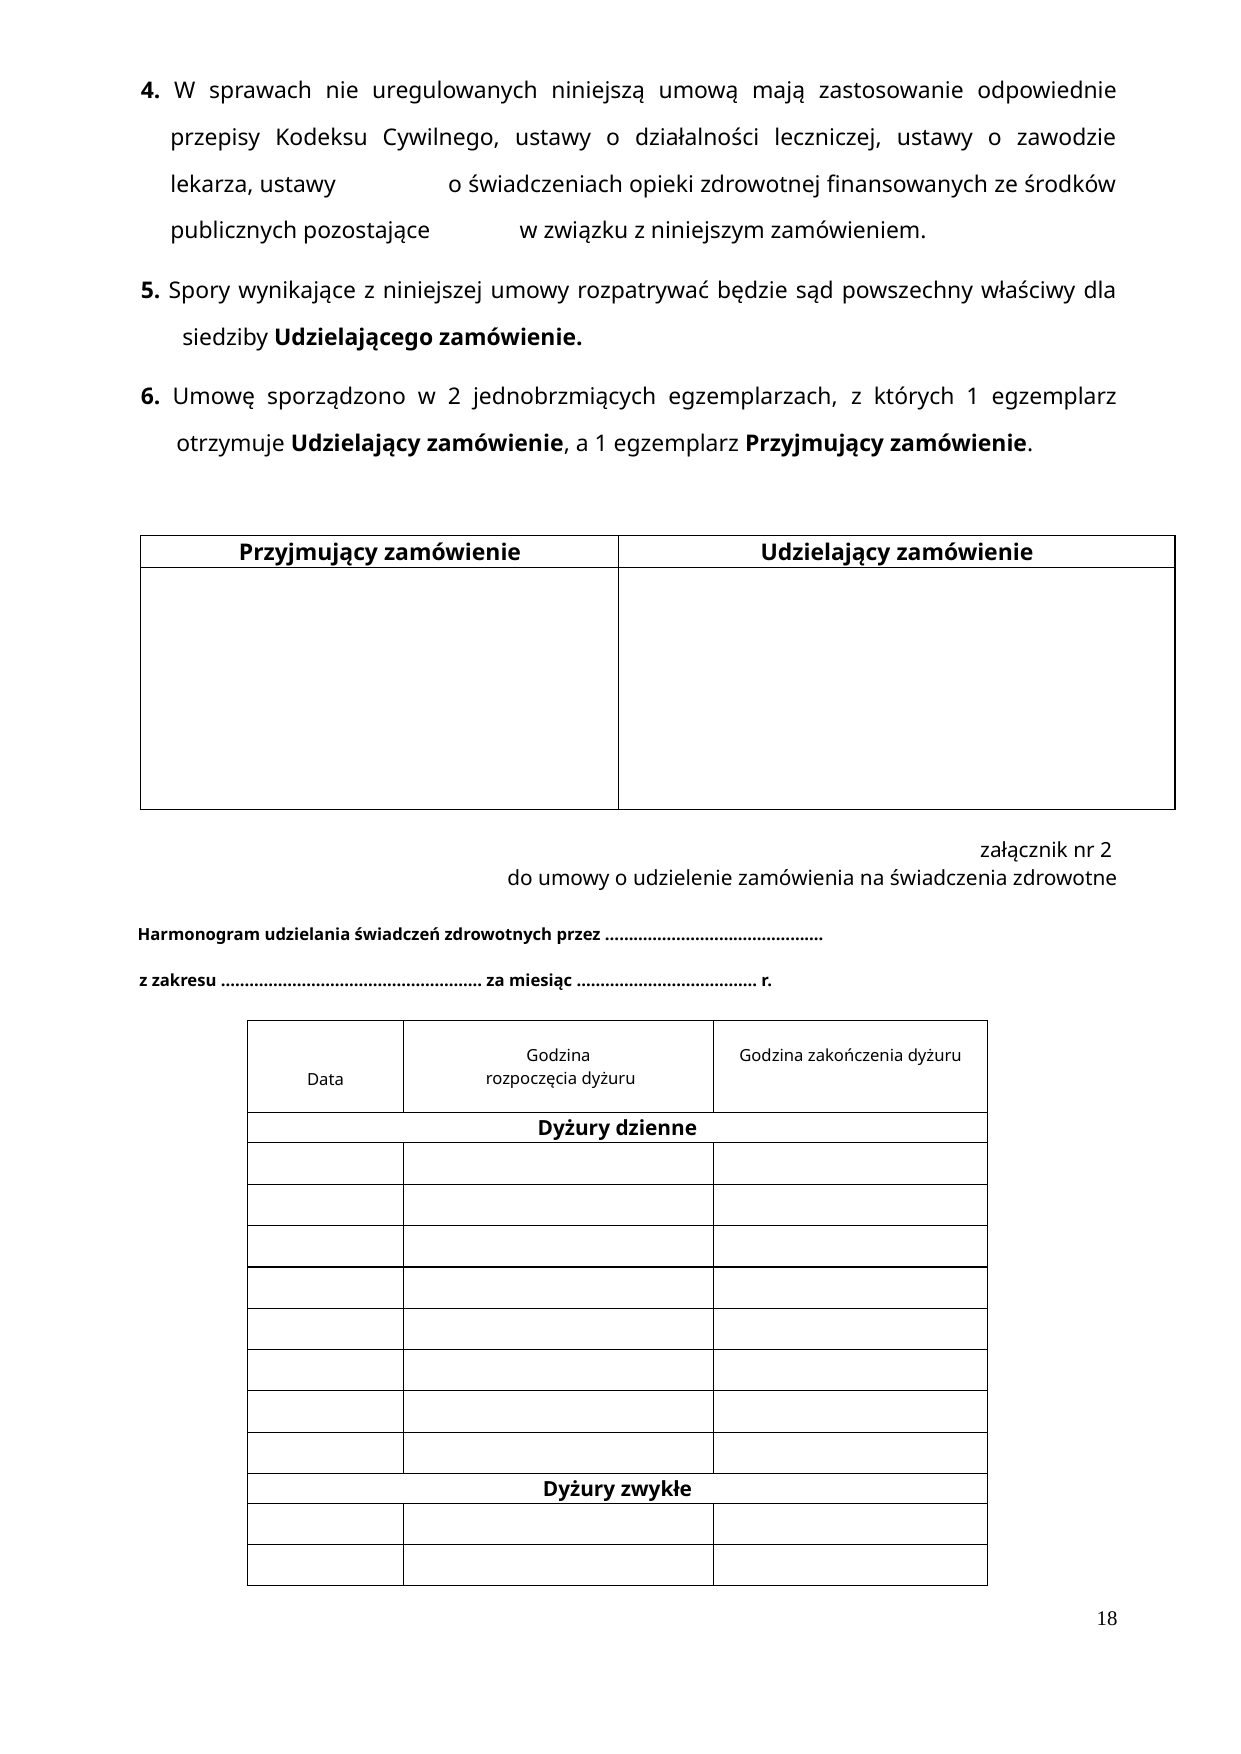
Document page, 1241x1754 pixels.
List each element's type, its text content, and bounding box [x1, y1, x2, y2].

table_cell [404, 1309, 713, 1349]
subtitle załącznik nr 2 do umowy o udzielenie zamówienia na świadczenia zdrowotne [141, 835, 1117, 892]
table_cell [404, 1545, 713, 1585]
table_cell [714, 1504, 987, 1544]
table_cell [248, 1504, 403, 1544]
table_cell [248, 1226, 403, 1266]
table_cell [248, 1143, 403, 1184]
table_header Data [248, 1021, 403, 1112]
table_cell [404, 1268, 713, 1308]
table_cell [619, 568, 1174, 809]
table_cell [248, 1391, 403, 1432]
table_cell [714, 1545, 987, 1585]
table_cell [714, 1226, 987, 1266]
subtitle Harmonogram udzielania świadczeń zdrowotnych przez ………………………………………. z zakresu ....................................................... za miesiąc ...................................... r. [137, 923, 1117, 991]
table_cell [404, 1143, 713, 1184]
table_cell [404, 1504, 713, 1544]
table_cell Dyżury dzienne [248, 1113, 987, 1142]
table_cell [248, 1433, 403, 1473]
table_cell [714, 1350, 987, 1390]
table_cell [714, 1433, 987, 1473]
table_header Godzina zakończenia dyżuru [714, 1021, 987, 1112]
table_cell [714, 1143, 987, 1184]
table_cell [714, 1309, 987, 1349]
text 5. Spory wynikające z niniejszej umowy rozpatrywać będzie sąd powszechny właściwy dla siedziby Udzielającego zamówienie. [141, 274, 1117, 352]
table_cell [714, 1268, 987, 1308]
table_cell [714, 1185, 987, 1225]
text 6. Umowę sporządzono w 2 jednobrzmiących egzemplarzach, z których 1 egzemplarz otrzymuje Udzielający zamówienie, a 1 egzemplarz Przyjmujący zamówienie. [141, 380, 1117, 458]
table_cell [404, 1350, 713, 1390]
table_header Udzielający zamówienie [619, 536, 1174, 567]
table_cell [404, 1391, 713, 1432]
table_cell [404, 1226, 713, 1266]
table_cell [248, 1309, 403, 1349]
table_cell [714, 1391, 987, 1432]
table_cell Dyżury zwykłe [248, 1474, 987, 1503]
table_cell [248, 1185, 403, 1225]
table_header Godzina rozpoczęcia dyżuru [404, 1021, 713, 1112]
text 4. W sprawach nie uregulowanych niniejszą umową mają zastosowanie odpowiednie przepisy Kodeksu Cywilnego, ustawy o działalności leczniczej, ustawy o zawodzie lekarza, ustawy o świadczeniach opieki zdrowotnej finansowanych ze środków publicznych pozostające w związku z niniejszym zamówieniem. [141, 74, 1117, 246]
table_cell [248, 1350, 403, 1390]
table_cell [141, 568, 618, 809]
table_cell [248, 1268, 403, 1308]
table_cell [404, 1433, 713, 1473]
table_cell [248, 1545, 403, 1585]
table_cell [404, 1185, 713, 1225]
table_header Przyjmujący zamówienie [141, 536, 618, 567]
